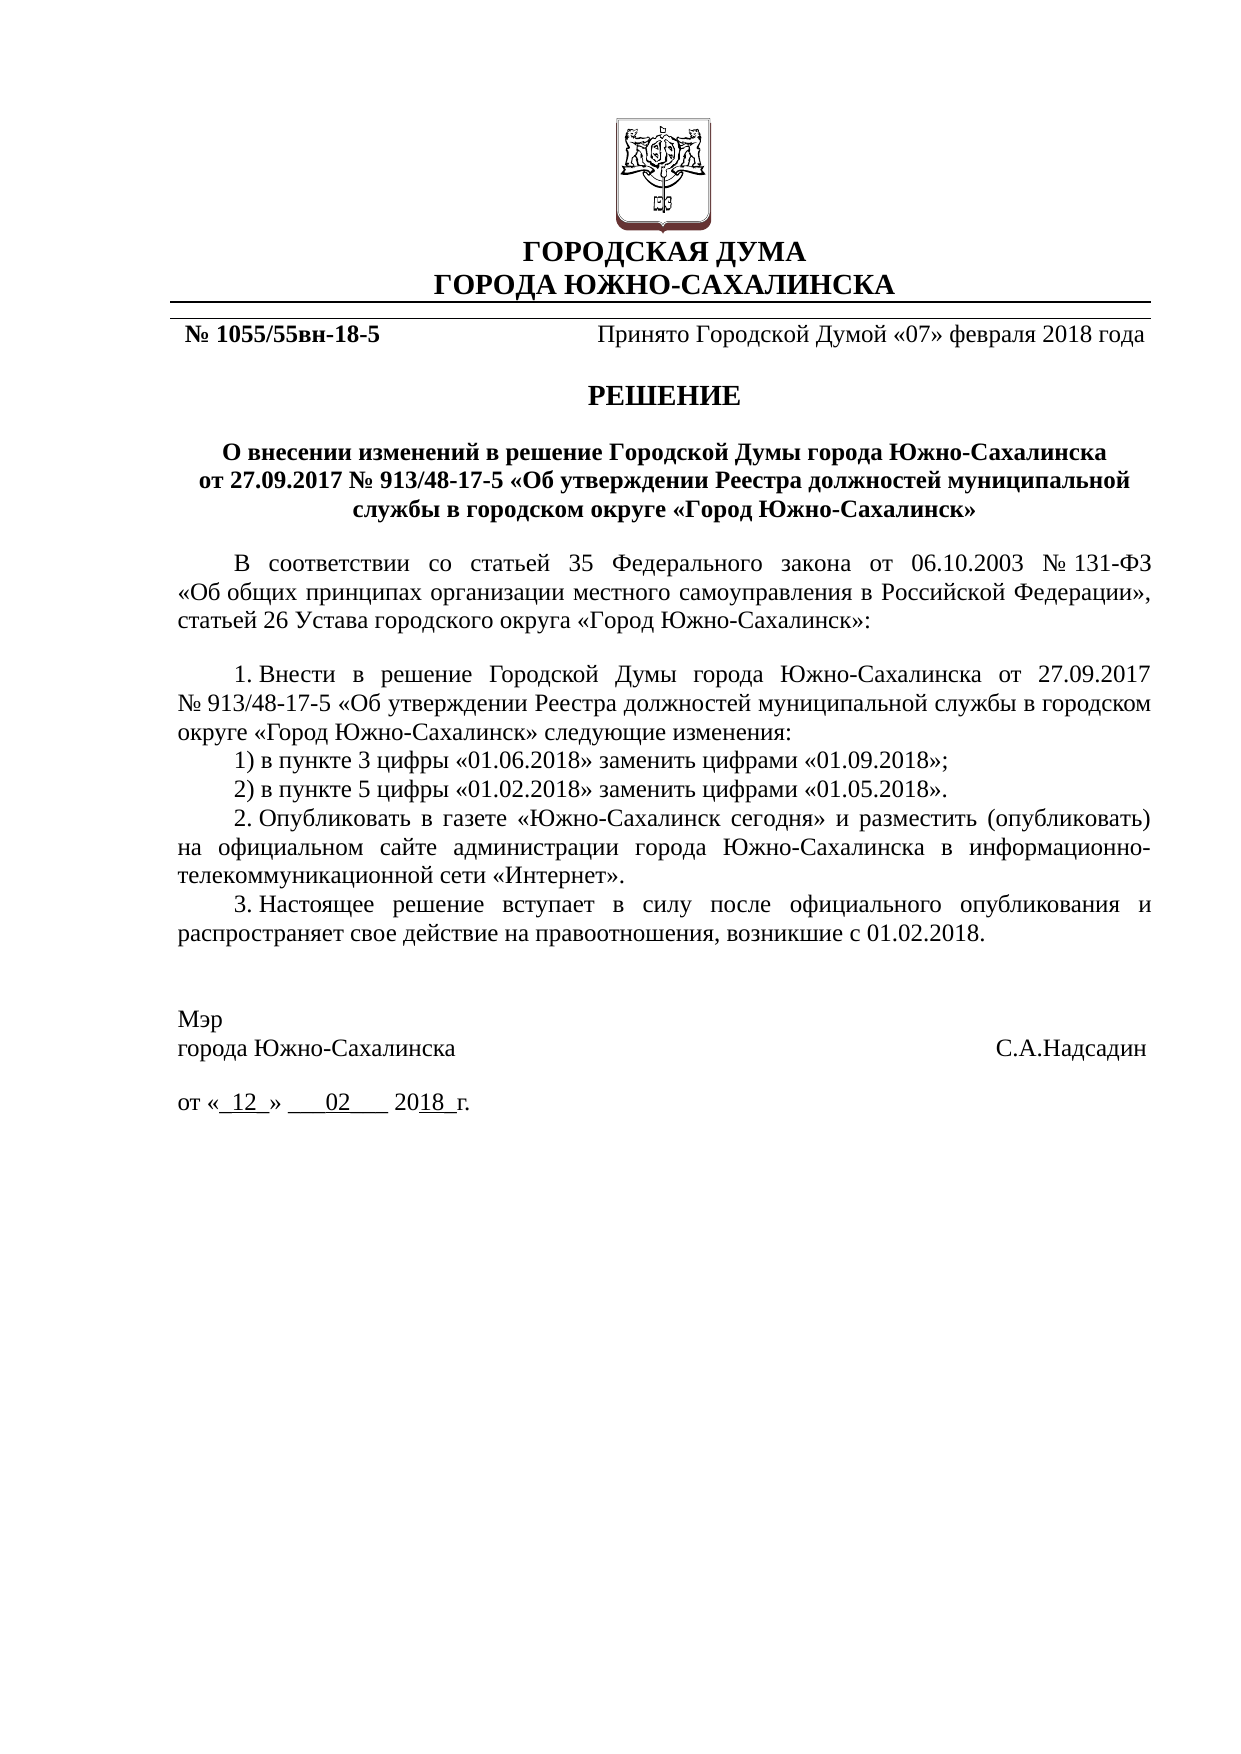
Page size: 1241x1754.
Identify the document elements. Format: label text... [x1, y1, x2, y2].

text городА южно-сахалинскА [177, 267, 1152, 301]
text 1. Внести в решение Городской Думы города Южно-Сахалинска от 27.09.2017 № 913/48-17-5 «Об утверждении Реестра должностей муниципальной службы в городском округе «Город Южно-Сахалинск» следующие изменения: [177, 659, 1152, 746]
text от «_12_» ___02___ 2018_г. [177, 1087, 1152, 1116]
text города Южно-Сахалинска С.А.Надсадин [177, 1033, 1152, 1062]
text 2) в пункте 5 цифры «01.02.2018» заменить цифрами «01.05.2018». [177, 774, 1152, 803]
text Мэр [177, 1004, 1152, 1033]
text 3. Настоящее решение вступает в силу после официального опубликования и распространяет свое действие на правоотношения, возникшие с 01.02.2018. [177, 889, 1152, 947]
text О внесении изменений в решение Городской Думы города Южно-Сахалинска от 27.09.2017 № 913/48-17-5 «Об утверждении Реестра должностей муниципальной службы в городском округе «Город Южно-Сахалинск» [177, 437, 1152, 523]
text В соответствии со статьей 35 Федерального закона от 06.10.2003 № 131-ФЗ «Об общих принципах организации местного самоуправления в Российской Федерации», статьей 26 Устава городского округа «Город Южно-Сахалинск»: [177, 548, 1152, 634]
text РЕШЕНИЕ [177, 378, 1152, 412]
text 2. Опубликовать в газете «Южно-Сахалинск сегодня» и разместить (опубликовать) на официальном сайте администрации города Южно-Сахалинска в информационно-телекоммуникационной сети «Интернет». [177, 803, 1152, 889]
table_header [170, 303, 1151, 318]
text 1) в пункте 3 цифры «01.06.2018» заменить цифрами «01.09.2018»; [177, 746, 1152, 774]
text ГОРОДСКАЯ ДУМА [177, 234, 1152, 267]
text № 1055/55вн-18-5 Принято Городской Думой «07» февраля 2018 года [177, 319, 1152, 348]
